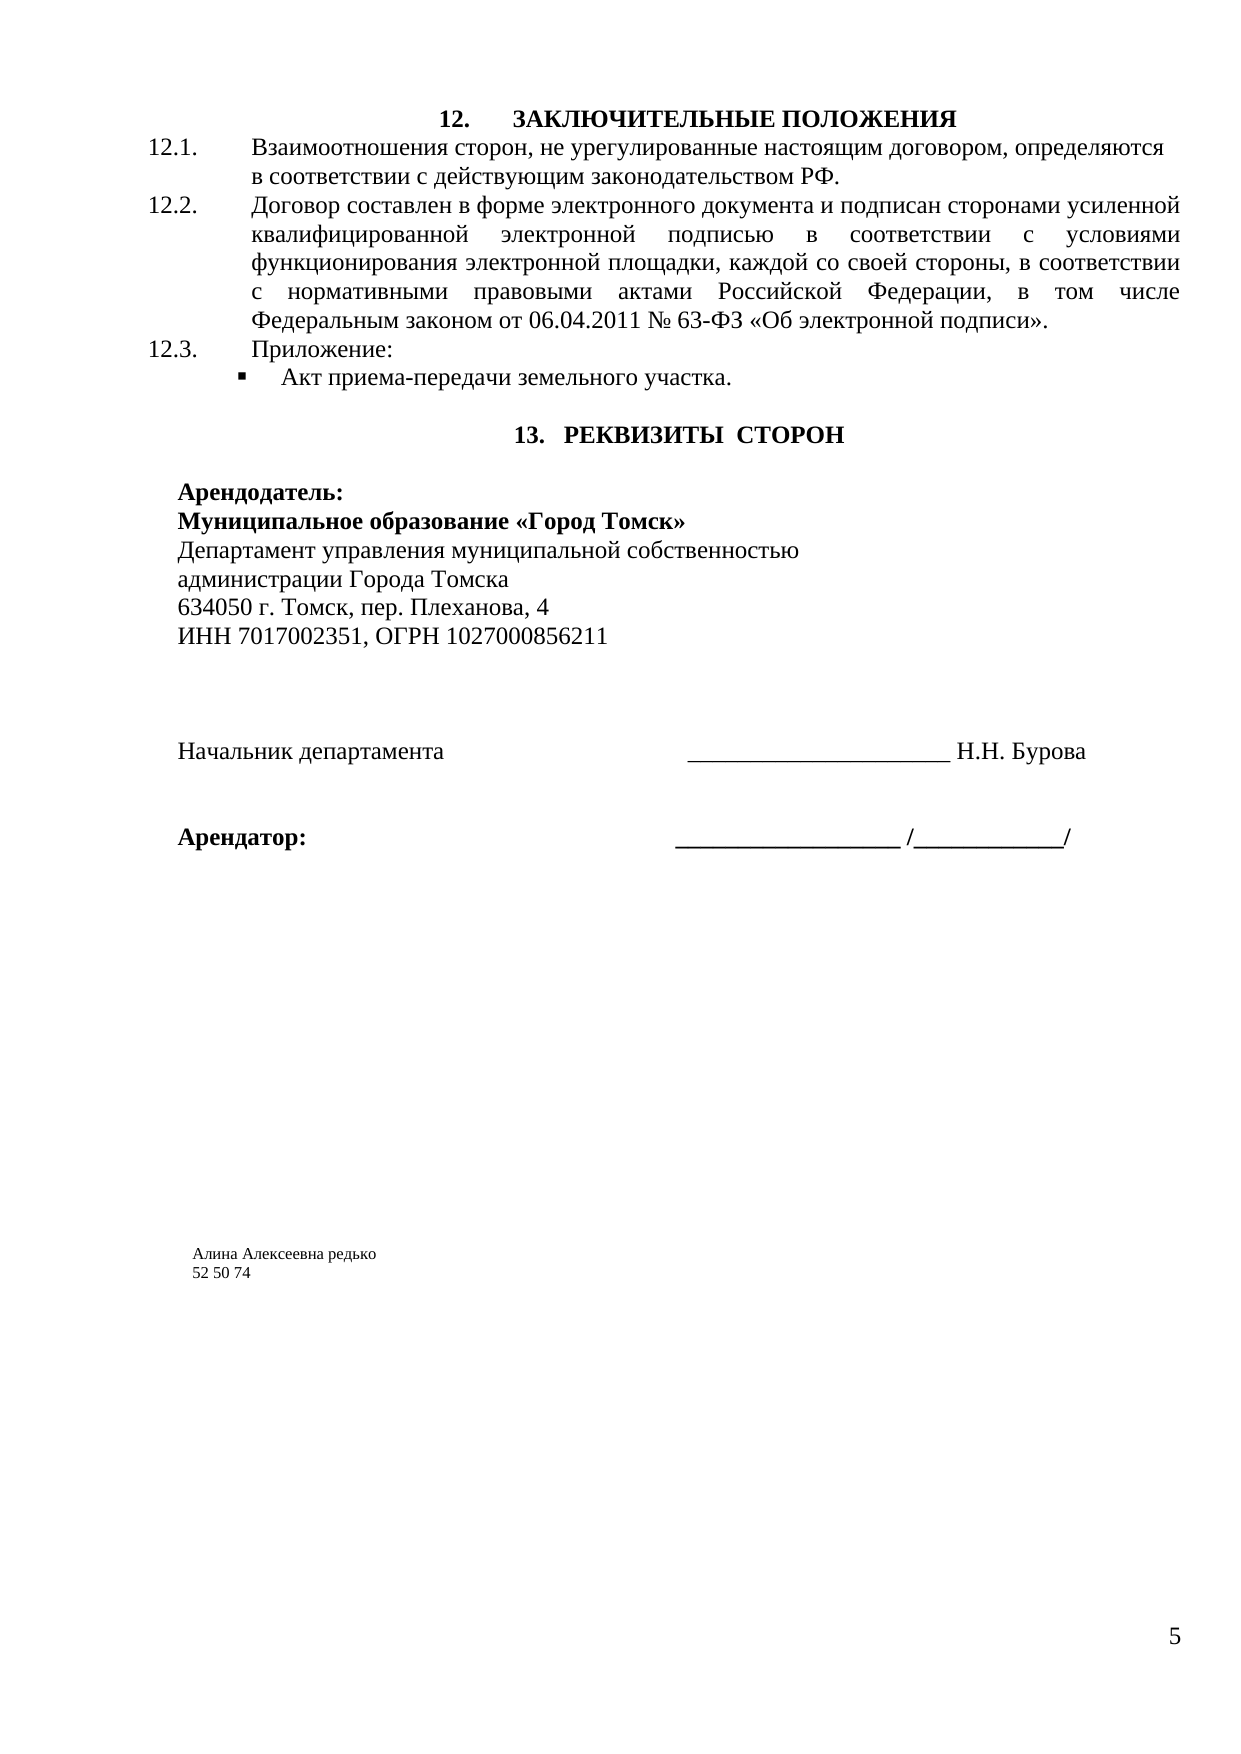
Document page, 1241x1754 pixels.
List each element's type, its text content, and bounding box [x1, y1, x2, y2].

text Арендодатель: [177, 477, 1181, 506]
text Начальник департамента _____________________ Н.Н. Бурова [177, 736, 1181, 765]
text администрации Города Томска [177, 564, 1181, 592]
text Алина Алексеевна редько [192, 1244, 1181, 1263]
text Арендатор: __________________ /____________/ [177, 822, 1181, 851]
text Муниципальное образование «Город Томск» [177, 506, 1181, 535]
list Акт приема-передачи земельного участка. [236, 362, 1181, 391]
list Приложение: [148, 334, 1181, 362]
text ИНН 7017002351, ОГРН 1027000856211 [177, 621, 1181, 650]
list РЕКВИЗИТЫ СТОРОН [177, 420, 1181, 449]
text 634050 г. Томск, пер. Плеханова, 4 [177, 592, 1181, 621]
text Департамент управления муниципальной собственностью [177, 535, 1181, 564]
list Договор составлен в форме электронного документа и подписан сторонами усиленной квалифицированной электронной подписью в соответствии с условиями функционирования электронной площадки, каждой со своей стороны, в соответствии с нормативными правовыми актами Российской Федерации, в том числе Федеральным законом от 06.04.2011 № 63-ФЗ «Об электронной подписи». [148, 190, 1181, 334]
text 52 50 74 [192, 1263, 1181, 1282]
list Взаимоотношения сторон, не урегулированные настоящим договором, определяются в соответствии с действующим законодательством РФ. [148, 132, 1181, 190]
list ЗАКЛЮЧИТЕЛЬНЫЕ ПОЛОЖЕНИЯ [215, 104, 1181, 132]
